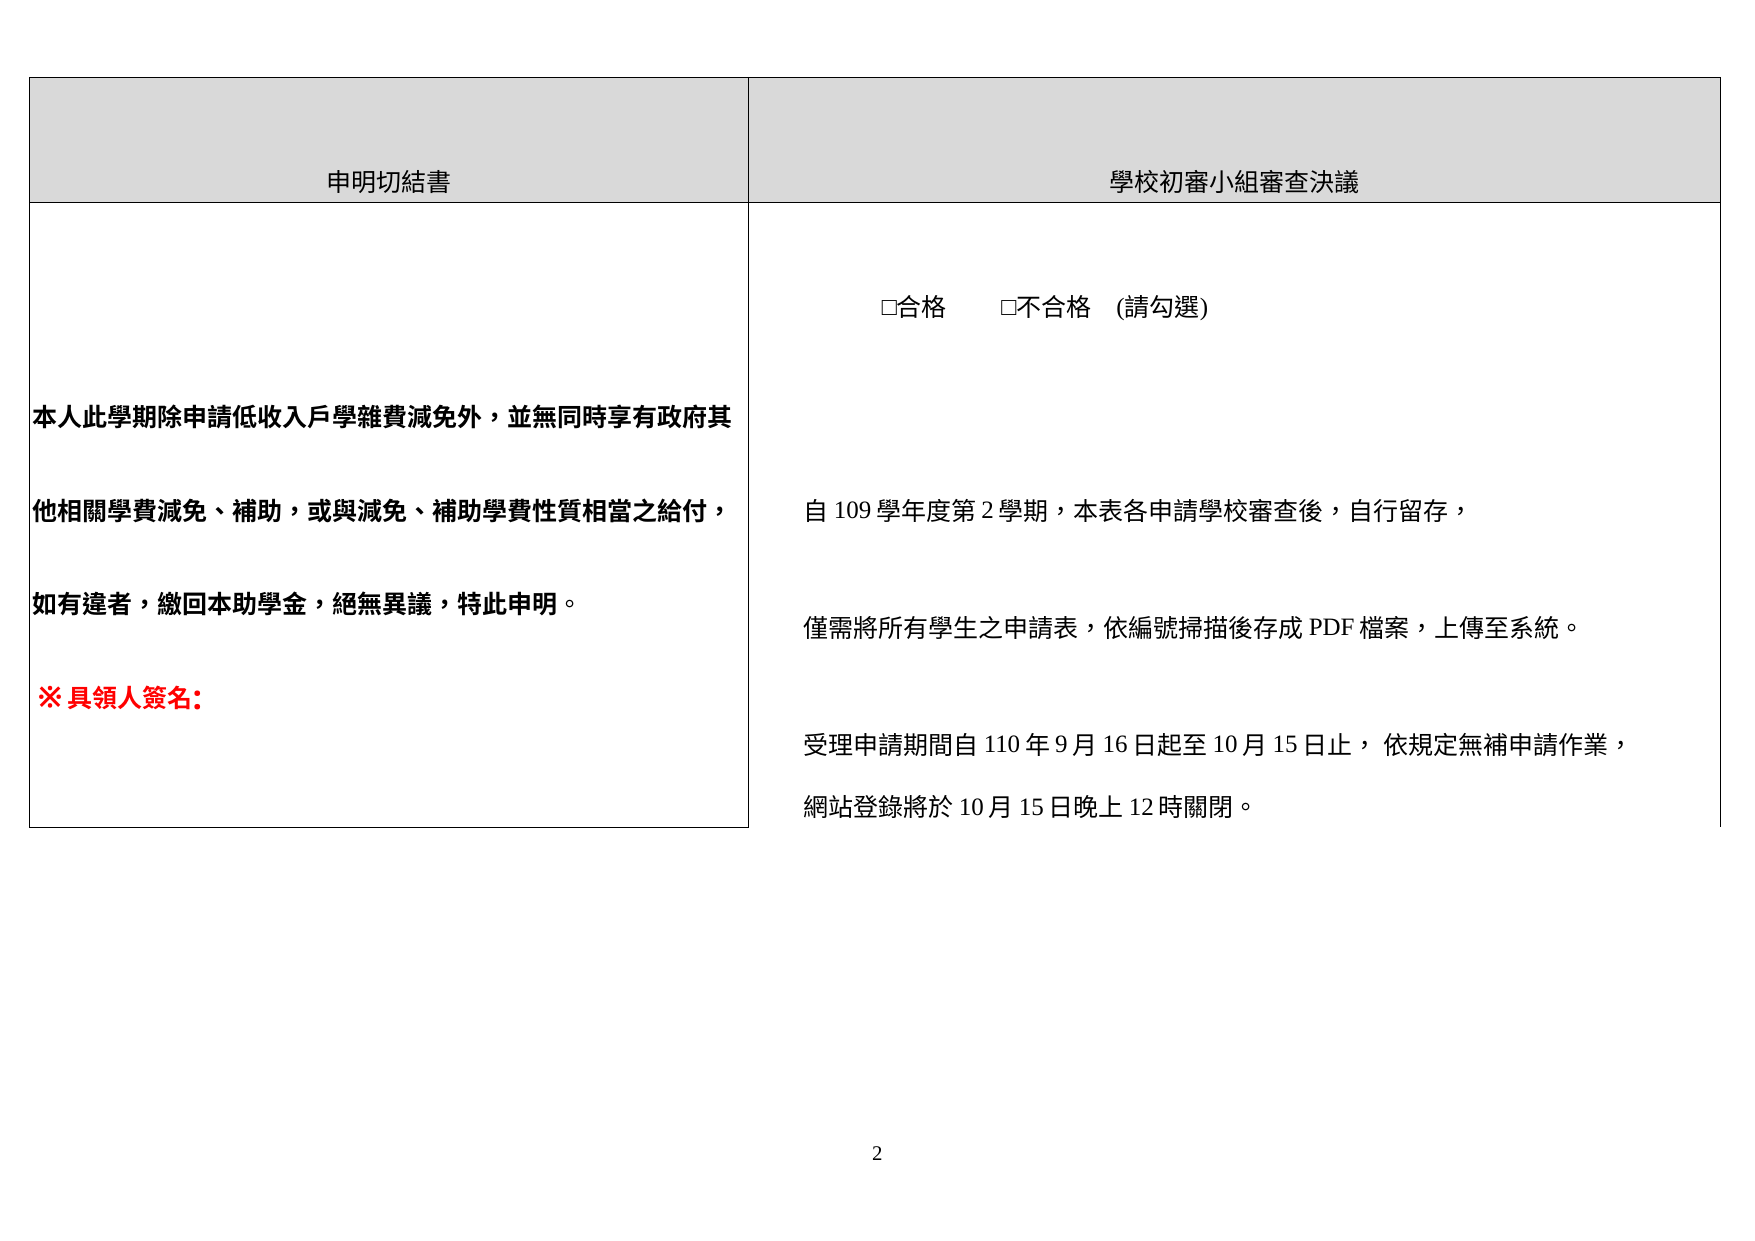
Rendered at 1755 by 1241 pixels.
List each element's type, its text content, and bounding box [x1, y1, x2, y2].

table_cell 申明切結書 [30, 78, 748, 202]
table_cell 學校初審小組審查決議 [749, 78, 1720, 202]
table_cell 本人此學期除申請低收入戶學雜費減免外，並無同時享有政府其他相關學費減免、補助，或與減免、補助學費性質相當之給付，如有違者，繳回本助學金，絕無異議，特此申明。 ※具領人簽名: [30, 203, 748, 827]
table_cell □合格 □不合格 (請勾選) 自109學年度第2學期，本表各申請學校審查後，自行留存， 僅需將所有學生之申請表，依編號掃描後存成PDF檔案，上傳至系統。 受理申請期間自110年9月16日起至10月15日止， 依規定無補申請作業， 網站登錄將於10月15日晚上12時關閉。 [749, 203, 1720, 827]
